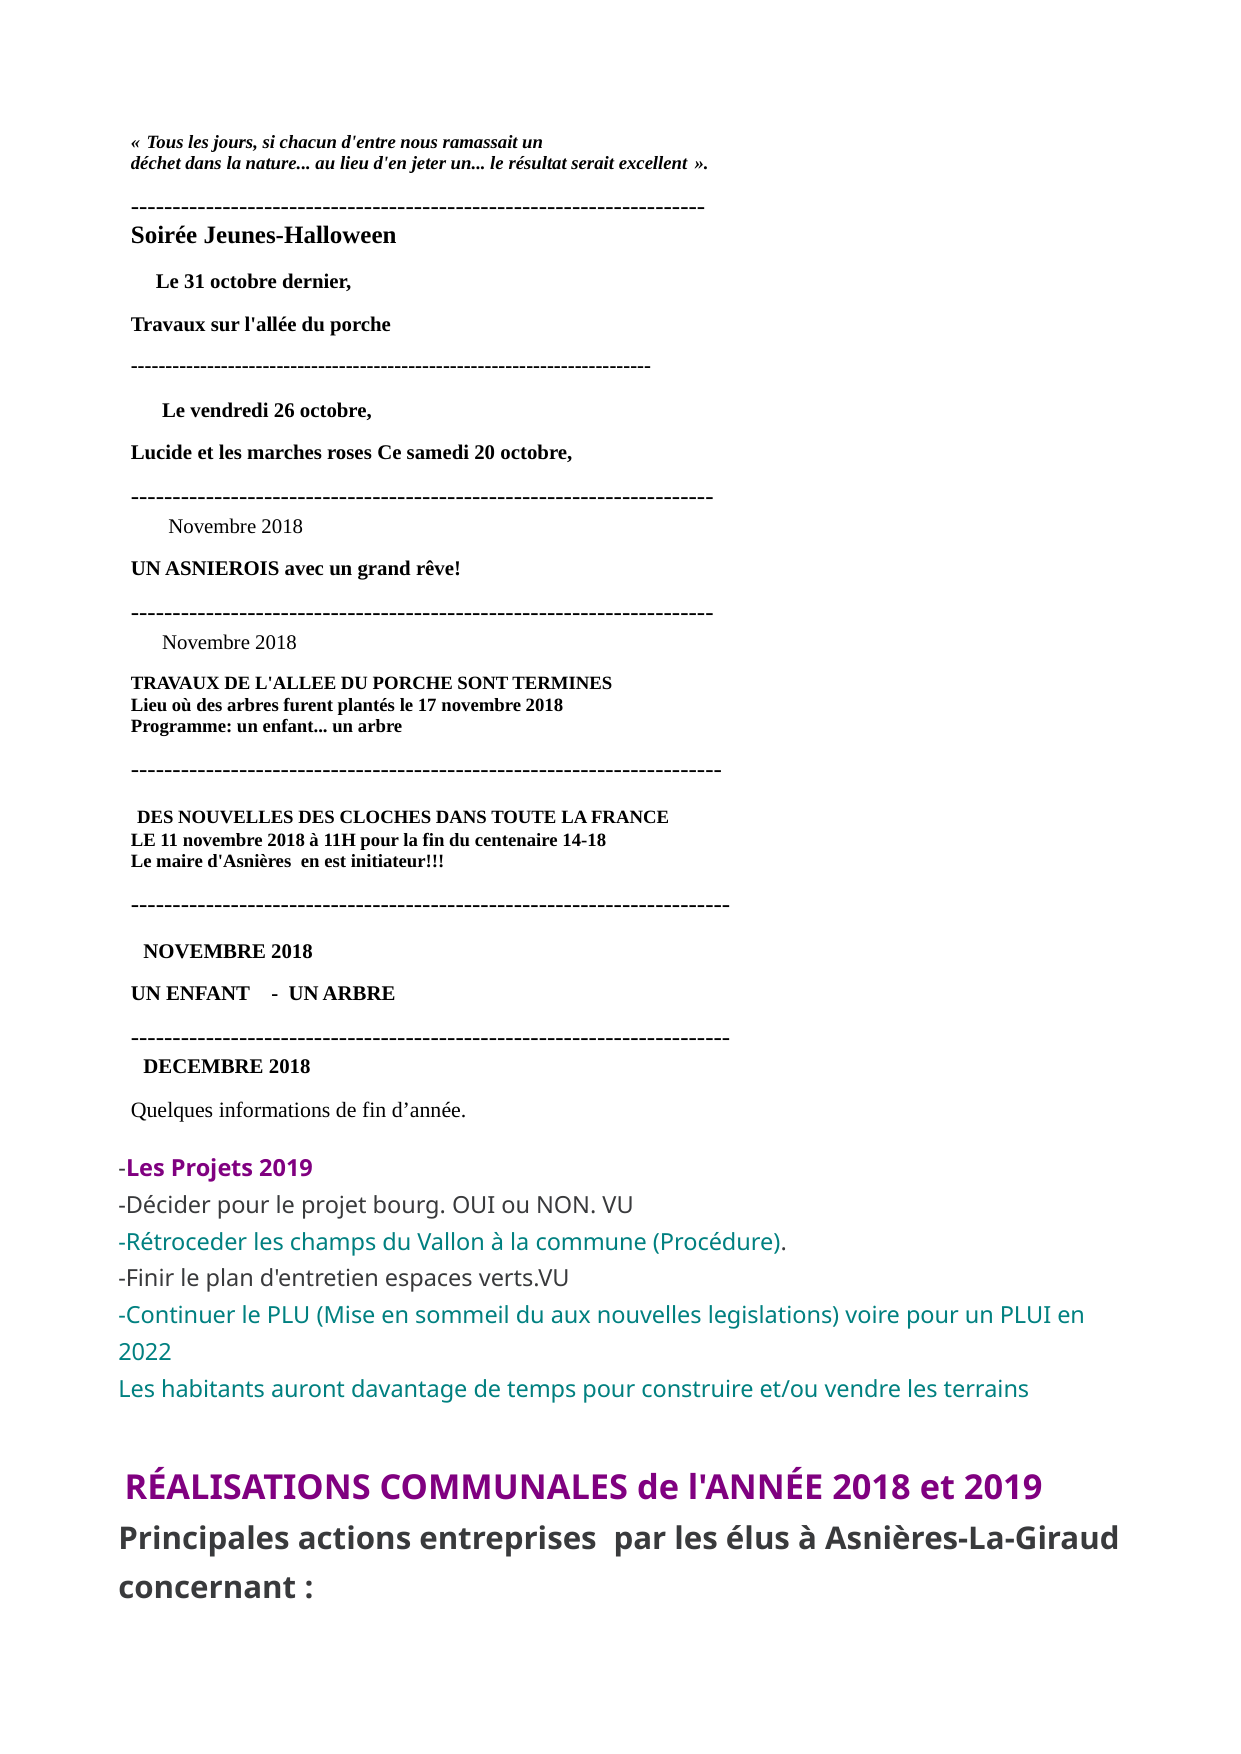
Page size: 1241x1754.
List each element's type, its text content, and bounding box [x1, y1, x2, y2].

text RÉALISATIONS COMMUNALES de l'ANNÉE 2018 et 2019 [118, 1423, 1122, 1509]
table_cell « Tous les jours, si chacun d'entre nous ramassait un déchet dans la nature... au lieu d'en jeter un... le résultat serait excellent ». --------------------------------------------------------------------- Soirée Jeunes-Halloween Le 31 octobre dernier, Travaux sur l'allée du porche --------------------------------------------------------------------------- Le vendredi 26 octobre, Lucide et les marches roses Ce samedi 20 octobre, ---------------------------------------------------------------------- Novembre 2018 UN ASNIEROIS avec un grand rêve! ---------------------------------------------------------------------- Novembre 2018 TRAVAUX DE L'ALLEE DU PORCHE SONT TERMINES Lieu où des arbres furent plantés le 17 novembre 2018 Programme: un enfant... un arbre ----------------------------------------------------------------------- DES NOUVELLES DES CLOCHES DANS TOUTE LA FRANCE LE 11 novembre 2018 à 11H pour la fin du centenaire 14-18 Le maire d'Asnières en est initiateur!!! ------------------------------------------------------------------------ NOVEMBRE 2018 UN ENFANT - UN ARBRE ------------------------------------------------------------------------ DECEMBRE 2018 Quelques informations de fin d’année. [118, 118, 1117, 1151]
text Principales actions entreprises par les élus à Asnières-La-Giraud concernant : [118, 1516, 1122, 1608]
text -Les Projets 2019 -Décider pour le projet bourg. OUI ou NON. VU -Rétroceder les champs du Vallon à la commune (Procédure). -Finir le plan d'entretien espaces verts.VU -Continuer le PLU (Mise en sommeil du aux nouvelles legislations) voire pour un PLUI en 2022 Les habitants auront davantage de temps pour construire et/ou vendre les terrains [118, 1151, 1122, 1404]
